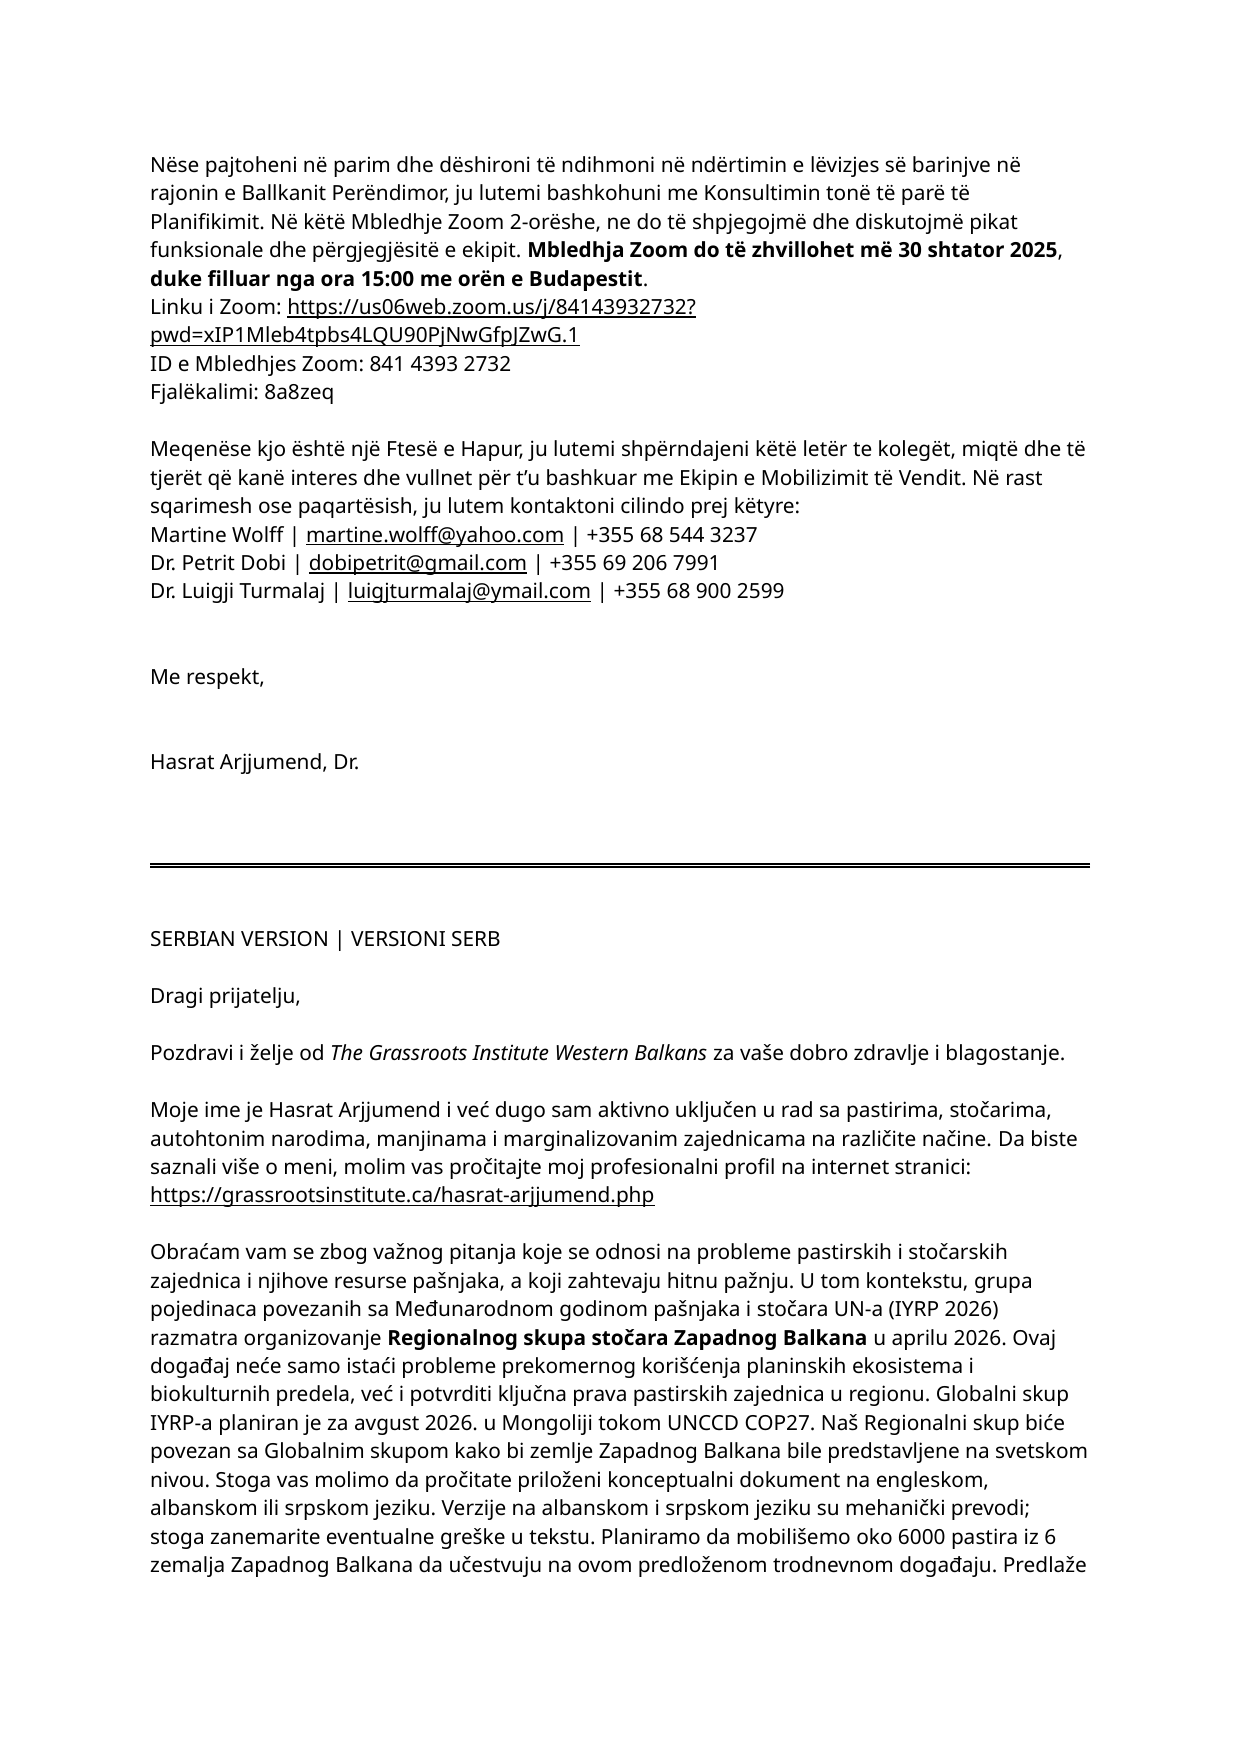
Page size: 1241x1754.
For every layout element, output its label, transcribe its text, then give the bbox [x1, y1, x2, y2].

text Nëse pajtoheni në parim dhe dëshironi të ndihmoni në ndërtimin e lëvizjes së barinjve në rajonin e Ballkanit Perëndimor, ju lutemi bashkohuni me Konsultimin tonë të parë të Planifikimit. Në këtë Mbledhje Zoom 2-orëshe, ne do të shpjegojmë dhe diskutojmë pikat funksionale dhe përgjegjësitë e ekipit. Mbledhja Zoom do të zhvillohet më 30 shtator 2025, duke filluar nga ora 15:00 me orën e Budapestit. Linku i Zoom: https://us06web.zoom.us/j/84143932732?pwd=xIP1Mleb4tpbs4LQU90PjNwGfpJZwG.1 ID e Mbledhjes Zoom: 841 4393 2732 Fjalëkalimi: 8a8zeq [150, 150, 1090, 406]
text Hasrat Arjjumend, Dr. [150, 747, 1090, 776]
text Me respekt, [150, 662, 1090, 690]
text Obraćam vam se zbog važnog pitanja koje se odnosi na probleme pastirskih i stočarskih zajednica i njihove resurse pašnjaka, a koji zahtevaju hitnu pažnju. U tom kontekstu, grupa pojedinaca povezanih sa Međunarodnom godinom pašnjaka i stočara UN-a (IYRP 2026) razmatra organizovanje Regionalnog skupa stočara Zapadnog Balkana u aprilu 2026. Ovaj događaj neće samo istaći probleme prekomernog korišćenja planinskih ekosistema i biokulturnih predela, već i potvrditi ključna prava pastirskih zajednica u regionu. Globalni skup IYRP-a planiran je za avgust 2026. u Mongoliji tokom UNCCD COP27. Naš Regionalni skup biće povezan sa Globalnim skupom kako bi zemlje Zapadnog Balkana bile predstavljene na svetskom nivou. Stoga vas molimo da pročitate priloženi konceptualni dokument na engleskom, albanskom ili srpskom jeziku. Verzije na albanskom i srpskom jeziku su mehanički prevodi; stoga zanemarite eventualne greške u tekstu. Planiramo da mobilišemo oko 6000 pastira iz 6 zemalja Zapadnog Balkana da učestvuju na ovom predloženom trodnevnom događaju. Predlaže [150, 1237, 1090, 1579]
text Dragi prijatelju, [150, 981, 1090, 1010]
text Moje ime je Hasrat Arjjumend i već dugo sam aktivno uključen u rad sa pastirima, stočarima, autohtonim narodima, manjinama i marginalizovanim zajednicama na različite načine. Da biste saznali više o meni, molim vas pročitajte moj profesionalni profil na internet stranici: https://grassrootsinstitute.ca/hasrat-arjjumend.php [150, 1095, 1090, 1209]
text Martine Wolff | martine.wolff@yahoo.com | +355 68 544 3237 Dr. Petrit Dobi | dobipetrit@gmail.com | +355 69 206 7991 Dr. Luigji Turmalaj | luigjturmalaj@ymail.com | +355 68 900 2599 [150, 520, 1090, 605]
text Meqenëse kjo është një Ftesë e Hapur, ju lutemi shpërndajeni këtë letër te kolegët, miqtë dhe të tjerët që kanë interes dhe vullnet për t’u bashkuar me Ekipin e Mobilizimit të Vendit. Në rast sqarimesh ose paqartësish, ju lutem kontaktoni cilindo prej këtyre: [150, 434, 1090, 520]
text SERBIAN VERSION | VERSIONI SERB [150, 924, 1090, 953]
text Pozdravi i želje od The Grassroots Institute Western Balkans za vaše dobro zdravlje i blagostanje. [150, 1038, 1090, 1067]
